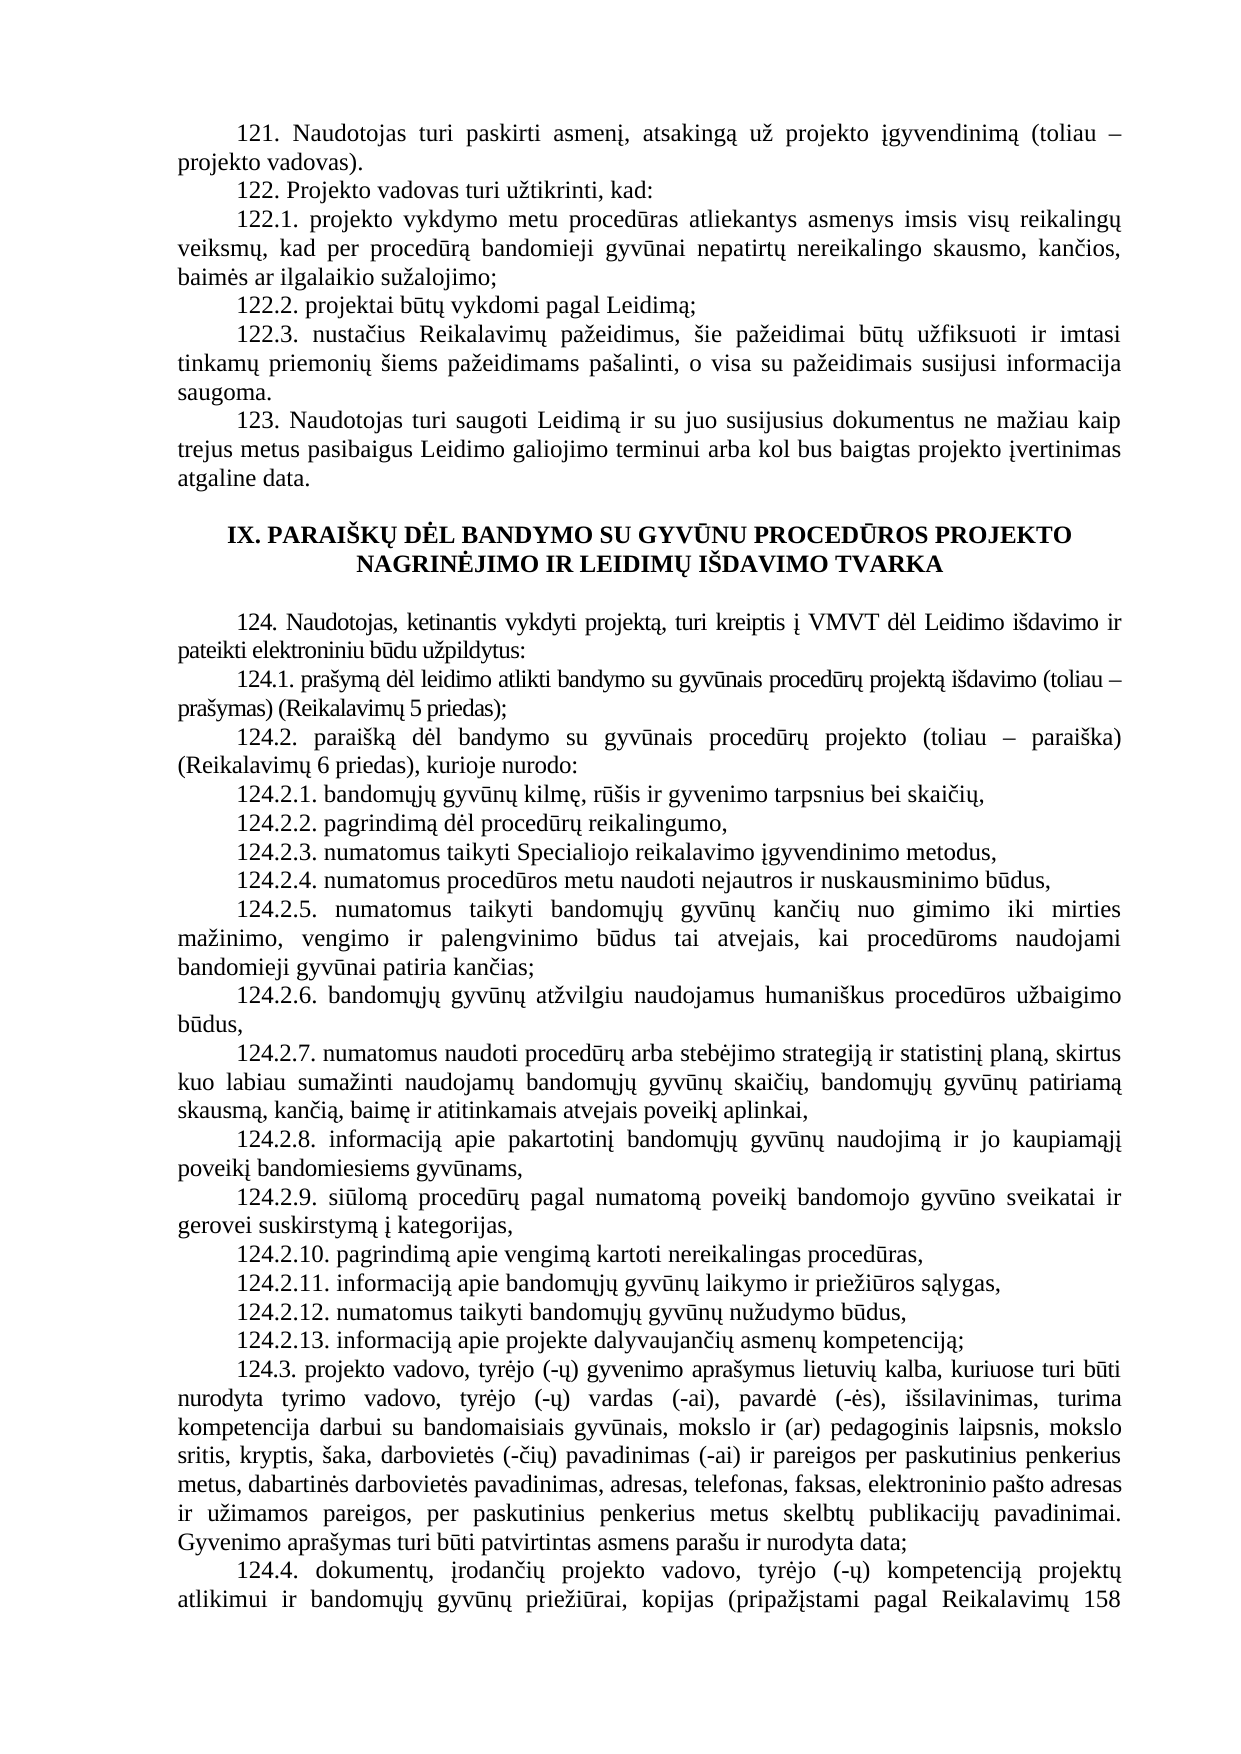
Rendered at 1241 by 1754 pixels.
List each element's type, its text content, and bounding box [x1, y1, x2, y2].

text 124.2.6. bandomųjų gyvūnų atžvilgiu naudojamus humaniškus procedūros užbaigimo būdus, [177, 981, 1122, 1038]
text 124.2.10. pagrindimą apie vengimą kartoti nereikalingas procedūras, [177, 1239, 1122, 1268]
text 122.3. nustačius Reikalavimų pažeidimus, šie pažeidimai būtų užfiksuoti ir imtasi tinkamų priemonių šiems pažeidimams pašalinti, o visa su pažeidimais susijusi informacija saugoma. [177, 319, 1122, 406]
text 124.2.9. siūlomą procedūrų pagal numatomą poveikį bandomojo gyvūno sveikatai ir gerovei suskirstymą į kategorijas, [177, 1182, 1122, 1239]
text 124.2.3. numatomus taikyti Specialiojo reikalavimo įgyvendinimo metodus, [177, 837, 1122, 866]
text 124.2.13. informaciją apie projekte dalyvaujančių asmenų kompetenciją; [177, 1326, 1122, 1354]
text 124.2.7. numatomus naudoti procedūrų arba stebėjimo strategiją ir statistinį planą, skirtus kuo labiau sumažinti naudojamų bandomųjų gyvūnų skaičių, bandomųjų gyvūnų patiriamą skausmą, kančią, baimę ir atitinkamais atvejais poveikį aplinkai, [177, 1038, 1122, 1124]
text 124.2.8. informaciją apie pakartotinį bandomųjų gyvūnų naudojimą ir jo kaupiamąjį poveikį bandomiesiems gyvūnams, [177, 1124, 1122, 1182]
text 124.2.5. numatomus taikyti bandomųjų gyvūnų kančių nuo gimimo iki mirties mažinimo, vengimo ir palengvinimo būdus tai atvejais, kai procedūroms naudojami bandomieji gyvūnai patiria kančias; [177, 894, 1122, 981]
text 122. Projekto vadovas turi užtikrinti, kad: [177, 176, 1122, 204]
text 123. Naudotojas turi saugoti Leidimą ir su juo susijusius dokumentus ne mažiau kaip trejus metus pasibaigus Leidimo galiojimo terminui arba kol bus baigtas projekto įvertinimas atgaline data. [177, 406, 1122, 492]
text 124.2.2. pagrindimą dėl procedūrų reikalingumo, [177, 808, 1122, 837]
text 124.2.4. numatomus procedūros metu naudoti nejautros ir nuskausminimo būdus, [177, 866, 1122, 894]
text 124.3. projekto vadovo, tyrėjo (-ų) gyvenimo aprašymus lietuvių kalba, kuriuose turi būti nurodyta tyrimo vadovo, tyrėjo (-ų) vardas (-ai), pavardė (-ės), išsilavinimas, turima kompetencija darbui su bandomaisiais gyvūnais, mokslo ir (ar) pedagoginis laipsnis, mokslo sritis, kryptis, šaka, darbovietės (-čių) pavadinimas (-ai) ir pareigos per paskutinius penkerius metus, dabartinės darbovietės pavadinimas, adresas, telefonas, faksas, elektroninio pašto adresas ir užimamos pareigos, per paskutinius penkerius metus skelbtų publikacijų pavadinimai. Gyvenimo aprašymas turi būti patvirtintas asmens parašu ir nurodyta data; [177, 1354, 1122, 1556]
text 124.2.12. numatomus taikyti bandomųjų gyvūnų nužudymo būdus, [177, 1297, 1122, 1326]
text 124.1. prašymą dėl leidimo atlikti bandymo su gyvūnais procedūrų projektą išdavimo (toliau – prašymas) (Reikalavimų 5 priedas); [177, 664, 1122, 722]
text 124.2.11. informaciją apie bandomųjų gyvūnų laikymo ir priežiūros sąlygas, [177, 1268, 1122, 1297]
text 122.2. projektai būtų vykdomi pagal Leidimą; [177, 291, 1122, 319]
text 124.2. paraišką dėl bandymo su gyvūnais procedūrų projekto (toliau – paraiška) (Reikalavimų 6 priedas), kurioje nurodo: [177, 722, 1122, 779]
text IX. PARAIŠKŲ DĖL BANDYMO SU GYVŪNU PROCEDŪROS PROJEKTO NAGRINĖJIMO IR LEIDIMŲ IŠDAVIMO TVARKA [177, 521, 1122, 578]
text 124.4. dokumentų, įrodančių projekto vadovo, tyrėjo (-ų) kompetenciją projektų atlikimui ir bandomųjų gyvūnų priežiūrai, kopijas (pripažįstami pagal Reikalavimų 158 [177, 1556, 1122, 1613]
text 122.1. projekto vykdymo metu procedūras atliekantys asmenys imsis visų reikalingų veiksmų, kad per procedūrą bandomieji gyvūnai nepatirtų nereikalingo skausmo, kančios, baimės ar ilgalaikio sužalojimo; [177, 204, 1122, 291]
text 121. Naudotojas turi paskirti asmenį, atsakingą už projekto įgyvendinimą (toliau – projekto vadovas). [177, 118, 1122, 176]
text 124. Naudotojas, ketinantis vykdyti projektą, turi kreiptis į VMVT dėl Leidimo išdavimo ir pateikti elektroniniu būdu užpildytus: [177, 607, 1122, 664]
text 124.2.1. bandomųjų gyvūnų kilmę, rūšis ir gyvenimo tarpsnius bei skaičių, [177, 779, 1122, 808]
